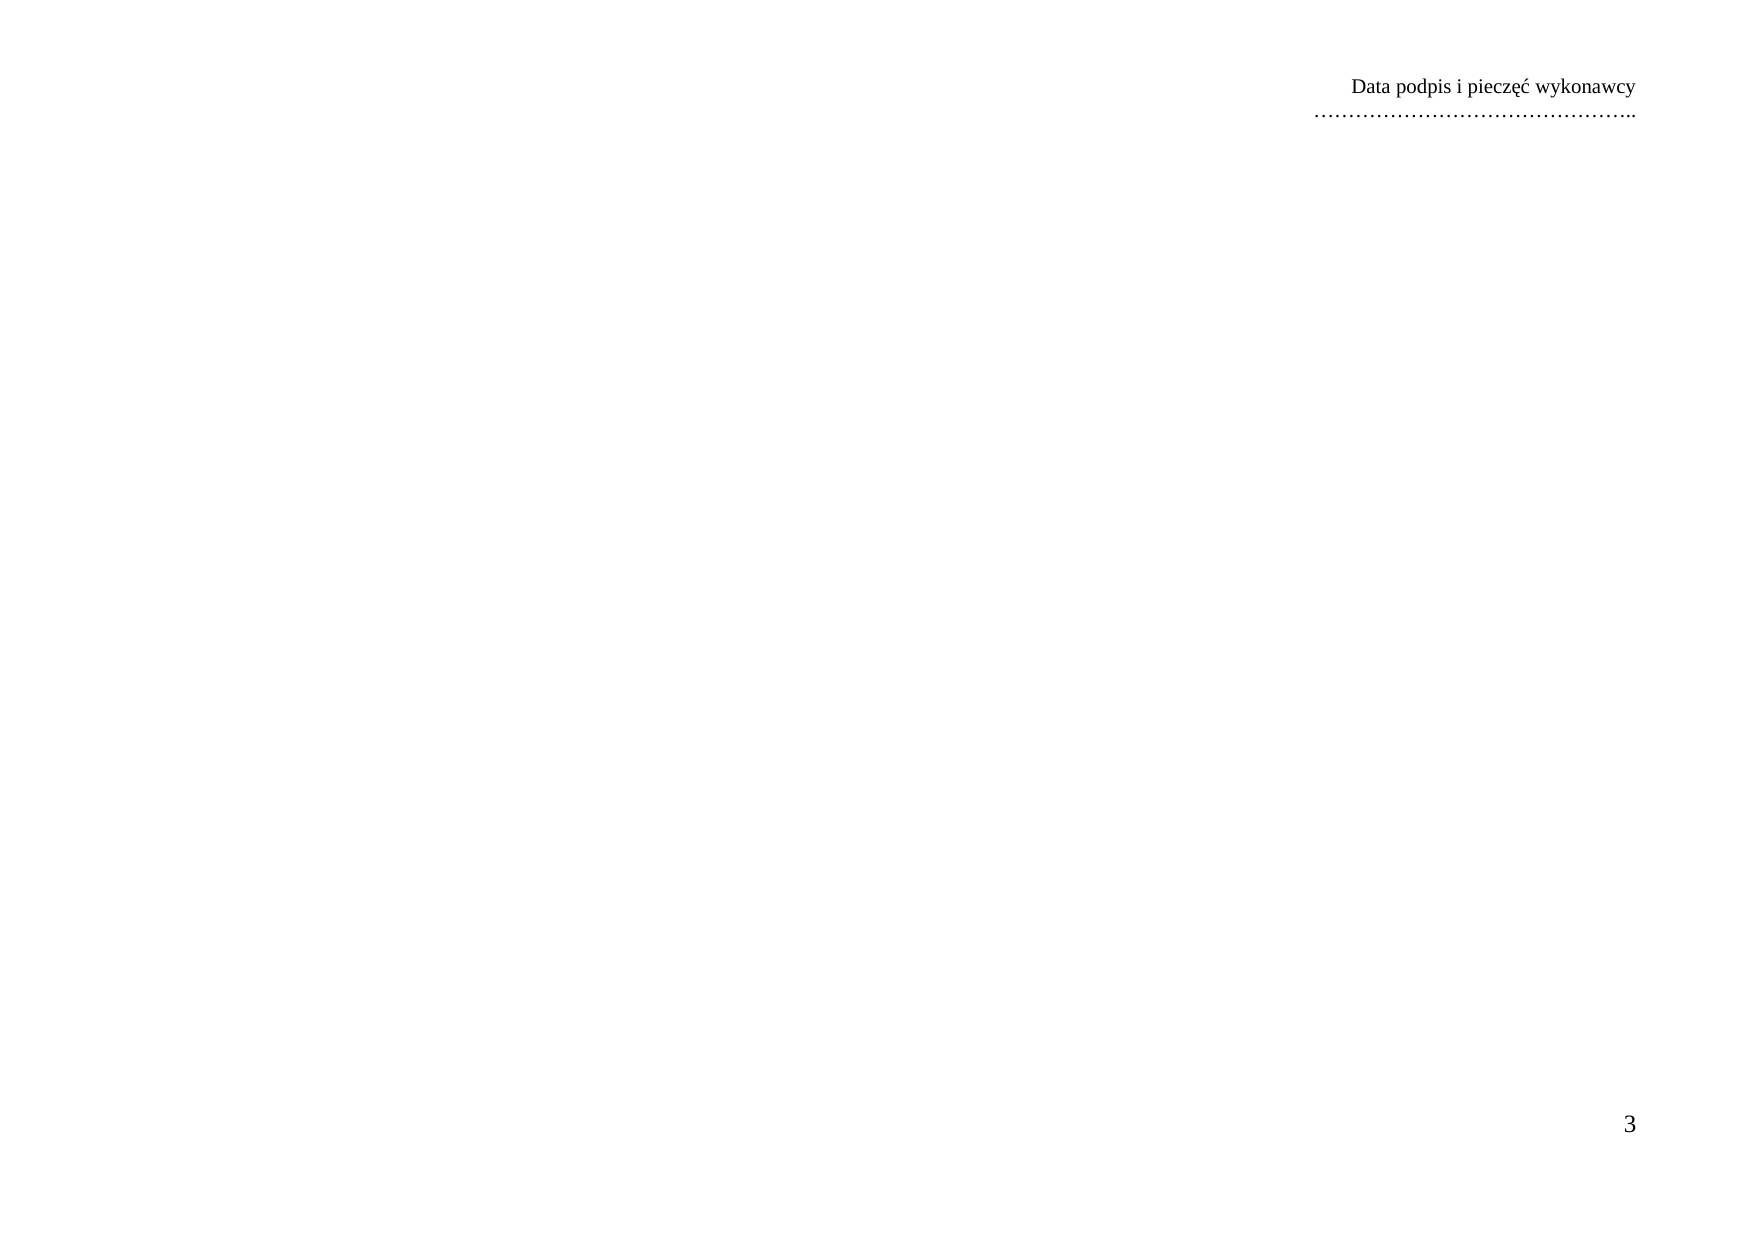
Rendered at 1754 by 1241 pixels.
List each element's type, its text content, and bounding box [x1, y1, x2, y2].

text ……………………………………….. [167, 98, 1636, 122]
text Data podpis i pieczęć wykonawcy [167, 74, 1636, 98]
